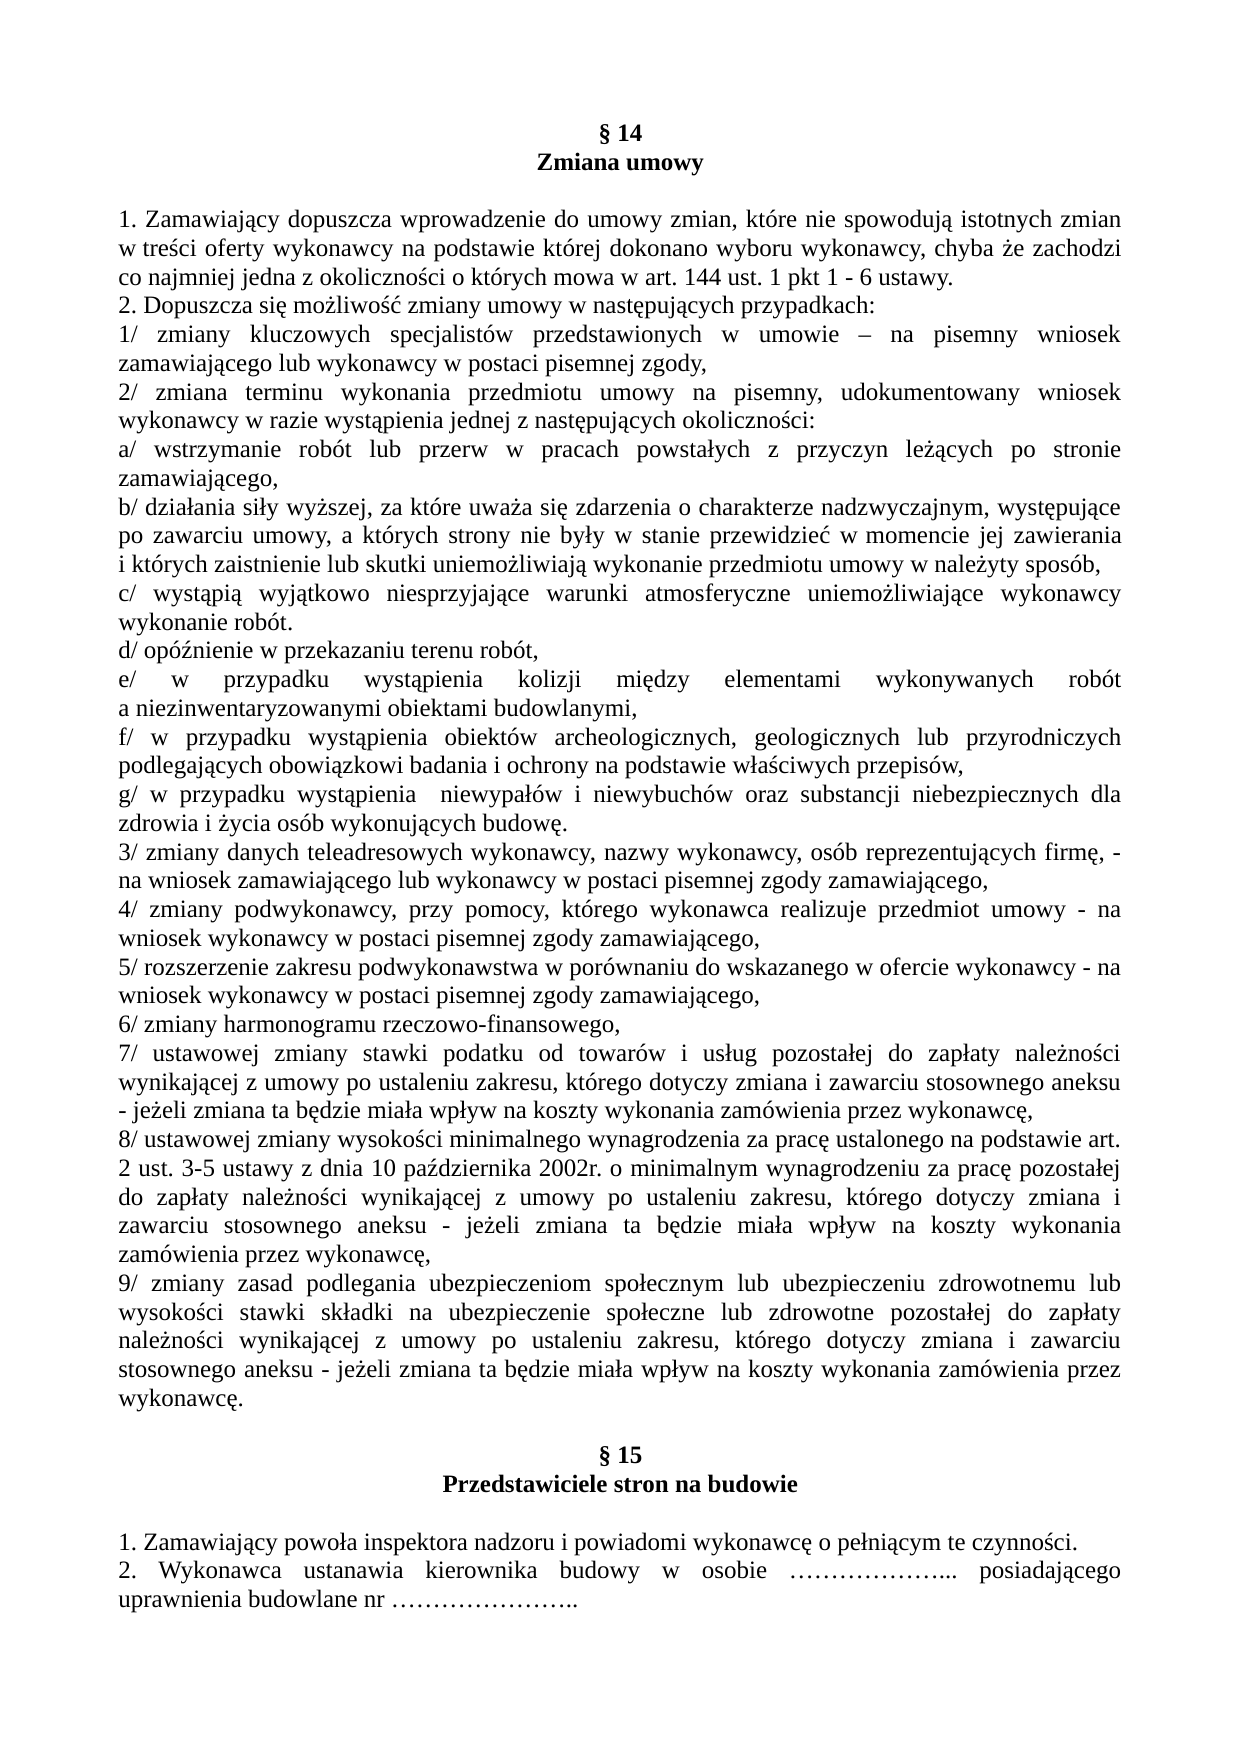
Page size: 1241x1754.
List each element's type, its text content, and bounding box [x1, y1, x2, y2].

text 2/ zmiana terminu wykonania przedmiotu umowy na pisemny, udokumentowany wniosek wykonawcy w razie wystąpienia jednej z następujących okoliczności: [118, 377, 1122, 434]
text d/ opóźnienie w przekazaniu terenu robót, [118, 636, 1122, 664]
text a/ wstrzymanie robót lub przerw w pracach powstałych z przyczyn leżących po stronie zamawiającego, [118, 434, 1122, 492]
text 5/ rozszerzenie zakresu podwykonawstwa w porównaniu do wskazanego w ofercie wykonawcy - na wniosek wykonawcy w postaci pisemnej zgody zamawiającego, [118, 952, 1122, 1009]
text 2. Wykonawca ustanawia kierownika budowy w osobie ………………... posiadającego uprawnienia budowlane nr ………………….. [118, 1556, 1122, 1613]
text 9/ zmiany zasad podlegania ubezpieczeniom społecznym lub ubezpieczeniu zdrowotnemu lub wysokości stawki składki na ubezpieczenie społeczne lub zdrowotne pozostałej do zapłaty należności wynikającej z umowy po ustaleniu zakresu, którego dotyczy zmiana i zawarciu stosownego aneksu - jeżeli zmiana ta będzie miała wpływ na koszty wykonania zamówienia przez wykonawcę. [118, 1268, 1122, 1412]
text § 14 [118, 118, 1122, 147]
text c/ wystąpią wyjątkowo niesprzyjające warunki atmosferyczne uniemożliwiające wykonawcy wykonanie robót. [118, 578, 1122, 636]
text 1. Zamawiający powoła inspektora nadzoru i powiadomi wykonawcę o pełniącym te czynności. [118, 1527, 1122, 1556]
text 7/ ustawowej zmiany stawki podatku od towarów i usług pozostałej do zapłaty należności wynikającej z umowy po ustaleniu zakresu, którego dotyczy zmiana i zawarciu stosownego aneksu - jeżeli zmiana ta będzie miała wpływ na koszty wykonania zamówienia przez wykonawcę, [118, 1038, 1122, 1124]
text 4/ zmiany podwykonawcy, przy pomocy, którego wykonawca realizuje przedmiot umowy - na wniosek wykonawcy w postaci pisemnej zgody zamawiającego, [118, 894, 1122, 952]
text § 15 [118, 1441, 1122, 1469]
text b/ działania siły wyższej, za które uważa się zdarzenia o charakterze nadzwyczajnym, występujące po zawarciu umowy, a których strony nie były w stanie przewidzieć w momencie jej zawierania i których zaistnienie lub skutki uniemożliwiają wykonanie przedmiotu umowy w należyty sposób, [118, 492, 1122, 578]
text 1. Zamawiający dopuszcza wprowadzenie do umowy zmian, które nie spowodują istotnych zmian w treści oferty wykonawcy na podstawie której dokonano wyboru wykonawcy, chyba że zachodzi co najmniej jedna z okoliczności o których mowa w art. 144 ust. 1 pkt 1 - 6 ustawy. [118, 204, 1122, 291]
text 8/ ustawowej zmiany wysokości minimalnego wynagrodzenia za pracę ustalonego na podstawie art. 2 ust. 3-5 ustawy z dnia 10 października 2002r. o minimalnym wynagrodzeniu za pracę pozostałej do zapłaty należności wynikającej z umowy po ustaleniu zakresu, którego dotyczy zmiana i zawarciu stosownego aneksu - jeżeli zmiana ta będzie miała wpływ na koszty wykonania zamówienia przez wykonawcę, [118, 1124, 1122, 1268]
text e/ w przypadku wystąpienia kolizji między elementami wykonywanych robót a niezinwentaryzowanymi obiektami budowlanymi, [118, 664, 1122, 722]
text 3/ zmiany danych teleadresowych wykonawcy, nazwy wykonawcy, osób reprezentujących firmę, - na wniosek zamawiającego lub wykonawcy w postaci pisemnej zgody zamawiającego, [118, 837, 1122, 894]
text 1/ zmiany kluczowych specjalistów przedstawionych w umowie – na pisemny wniosek zamawiającego lub wykonawcy w postaci pisemnej zgody, [118, 319, 1122, 377]
text 2. Dopuszcza się możliwość zmiany umowy w następujących przypadkach: [118, 291, 1122, 319]
text Przedstawiciele stron na budowie [118, 1469, 1122, 1498]
text g/ w przypadku wystąpienia niewypałów i niewybuchów oraz substancji niebezpiecznych dla zdrowia i życia osób wykonujących budowę. [118, 779, 1122, 837]
text f/ w przypadku wystąpienia obiektów archeologicznych, geologicznych lub przyrodniczych podlegających obowiązkowi badania i ochrony na podstawie właściwych przepisów, [118, 722, 1122, 779]
text Zmiana umowy [118, 147, 1122, 176]
text 6/ zmiany harmonogramu rzeczowo-finansowego, [118, 1009, 1122, 1038]
